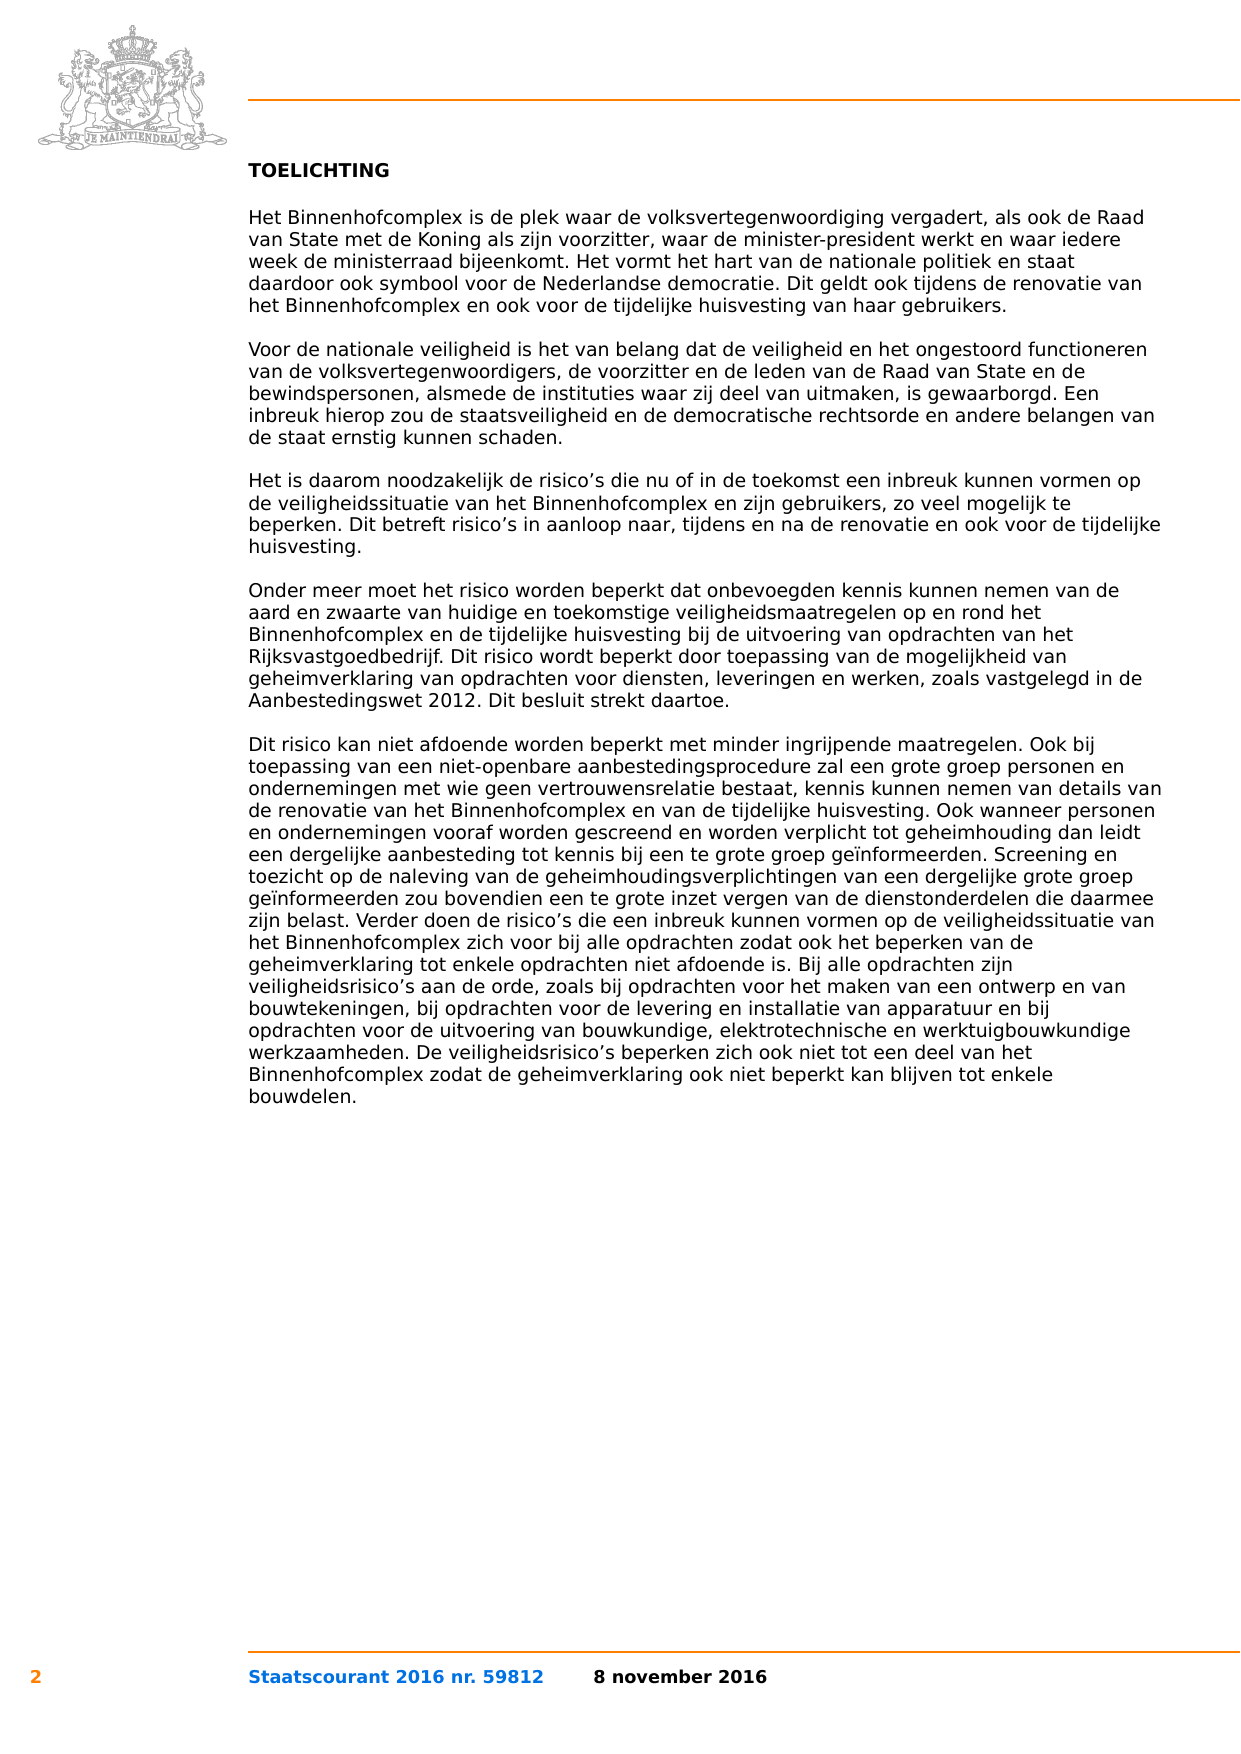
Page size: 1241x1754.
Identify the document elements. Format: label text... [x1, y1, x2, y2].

text Het Binnenhofcomplex is de plek waar de volksvertegenwoordiging vergadert, als ook de Raad van State met de Koning als zijn voorzitter, waar de minister-president werkt en waar iedere week de ministerraad bijeenkomt. Het vormt het hart van de nationale politiek en staat daardoor ook symbool voor de Nederlandse democratie. Dit geldt ook tijdens de renovatie van het Binnenhofcomplex en ook voor de tijdelijke huisvesting van haar gebruikers. [248, 207, 1163, 317]
text Onder meer moet het risico worden beperkt dat onbevoegden kennis kunnen nemen van de aard en zwaarte van huidige en toekomstige veiligheidsmaatregelen op en rond het Binnenhofcomplex en de tijdelijke huisvesting bij de uitvoering van opdrachten van het Rijksvastgoedbedrijf. Dit risico wordt beperkt door toepassing van de mogelijkheid van geheimverklaring van opdrachten voor diensten, leveringen en werken, zoals vastgelegd in de Aanbestedingswet 2012. Dit besluit strekt daartoe. [248, 580, 1163, 712]
subtitle TOELICHTING [248, 160, 1163, 182]
text Dit risico kan niet afdoende worden beperkt met minder ingrijpende maatregelen. Ook bij toepassing van een niet-openbare aanbestedingsprocedure zal een grote groep personen en ondernemingen met wie geen vertrouwensrelatie bestaat, kennis kunnen nemen van details van de renovatie van het Binnenhofcomplex en van de tijdelijke huisvesting. Ook wanneer personen en ondernemingen vooraf worden gescreend en worden verplicht tot geheimhouding dan leidt een dergelijke aanbesteding tot kennis bij een te grote groep geïnformeerden. Screening en toezicht op de naleving van de geheimhoudingsverplichtingen van een dergelijke grote groep geïnformeerden zou bovendien een te grote inzet vergen van de dienstonderdelen die daarmee zijn belast. Verder doen de risico’s die een inbreuk kunnen vormen op de veiligheidssituatie van het Binnenhofcomplex zich voor bij alle opdrachten zodat ook het beperken van de geheimverklaring tot enkele opdrachten niet afdoende is. Bij alle opdrachten zijn veiligheidsrisico’s aan de orde, zoals bij opdrachten voor het maken van een ontwerp en van bouwtekeningen, bij opdrachten voor de levering en installatie van apparatuur en bij opdrachten voor de uitvoering van bouwkundige, elektrotechnische en werktuigbouwkundige werkzaamheden. De veiligheidsrisico’s beperken zich ook niet tot een deel van het Binnenhofcomplex zodat de geheimverklaring ook niet beperkt kan blijven tot enkele bouwdelen. [248, 734, 1163, 1108]
text Voor de nationale veiligheid is het van belang dat de veiligheid en het ongestoord functioneren van de volksvertegenwoordigers, de voorzitter en de leden van de Raad van State en de bewindspersonen, alsmede de instituties waar zij deel van uitmaken, is gewaarborgd. Een inbreuk hierop zou de staatsveiligheid en de democratische rechtsorde en andere belangen van de staat ernstig kunnen schaden. [248, 339, 1163, 448]
picture [38, 25, 227, 150]
text Het is daarom noodzakelijk de risico’s die nu of in de toekomst een inbreuk kunnen vormen op de veiligheidssituatie van het Binnenhofcomplex en zijn gebruikers, zo veel mogelijk te beperken. Dit betreft risico’s in aanloop naar, tijdens en na de renovatie en ook voor de tijdelijke huisvesting. [248, 470, 1163, 558]
